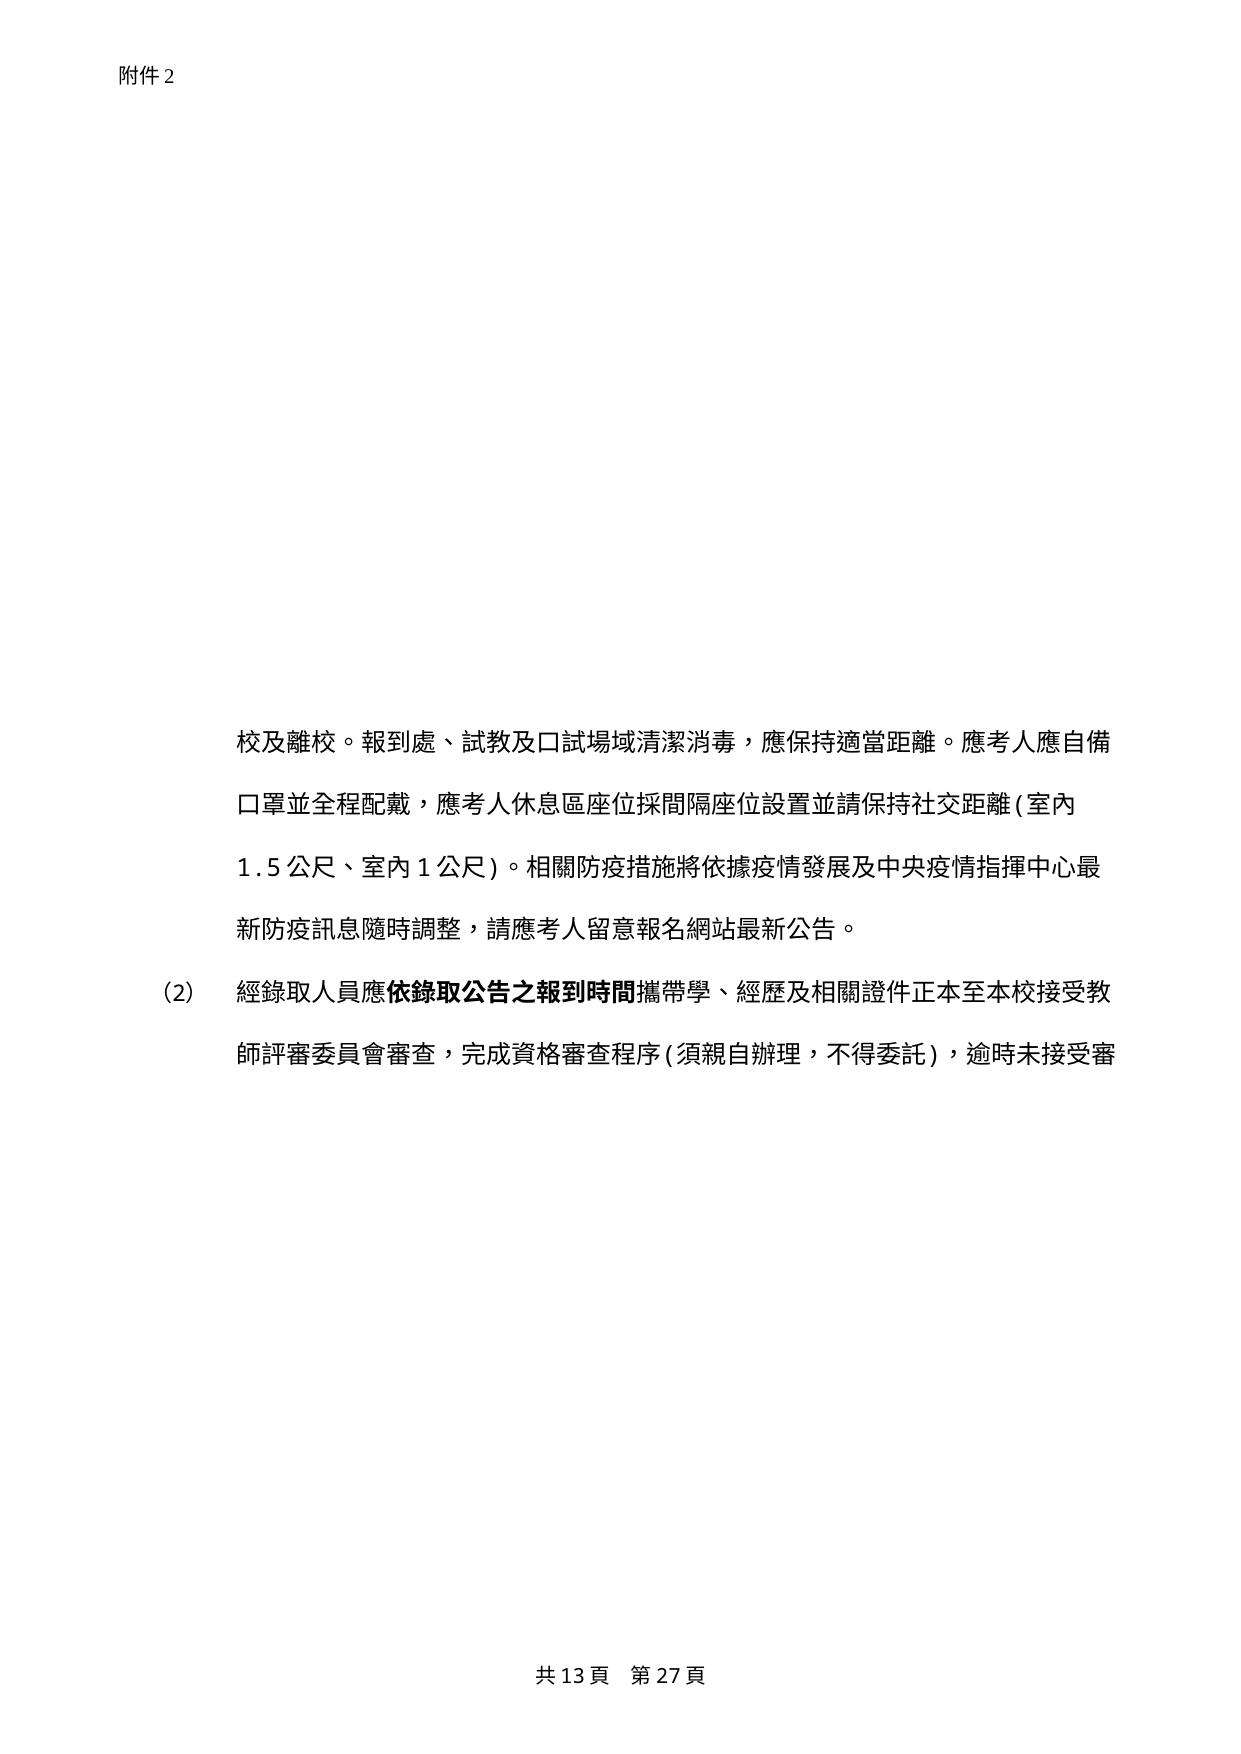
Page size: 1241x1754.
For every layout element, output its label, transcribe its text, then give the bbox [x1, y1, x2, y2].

list 經錄取人員應依錄取公告之報到時間攜帶學、經歷及相關證件正本至本校接受教師評審委員會審查，完成資格審查程序(須親自辦理，不得委託)，逾時未接受審 [149, 949, 1122, 1074]
list 校及離校。報到處、試教及口試場域清潔消毒，應保持適當距離。應考人應自備口罩並全程配戴，應考人休息區座位採間隔座位設置並請保持社交距離(室內1.5公尺、室內1公尺)。相關防疫措施將依據疫情發展及中央疫情指揮中心最新防疫訊息隨時調整，請應考人留意報名網站最新公告。 [149, 699, 1122, 949]
